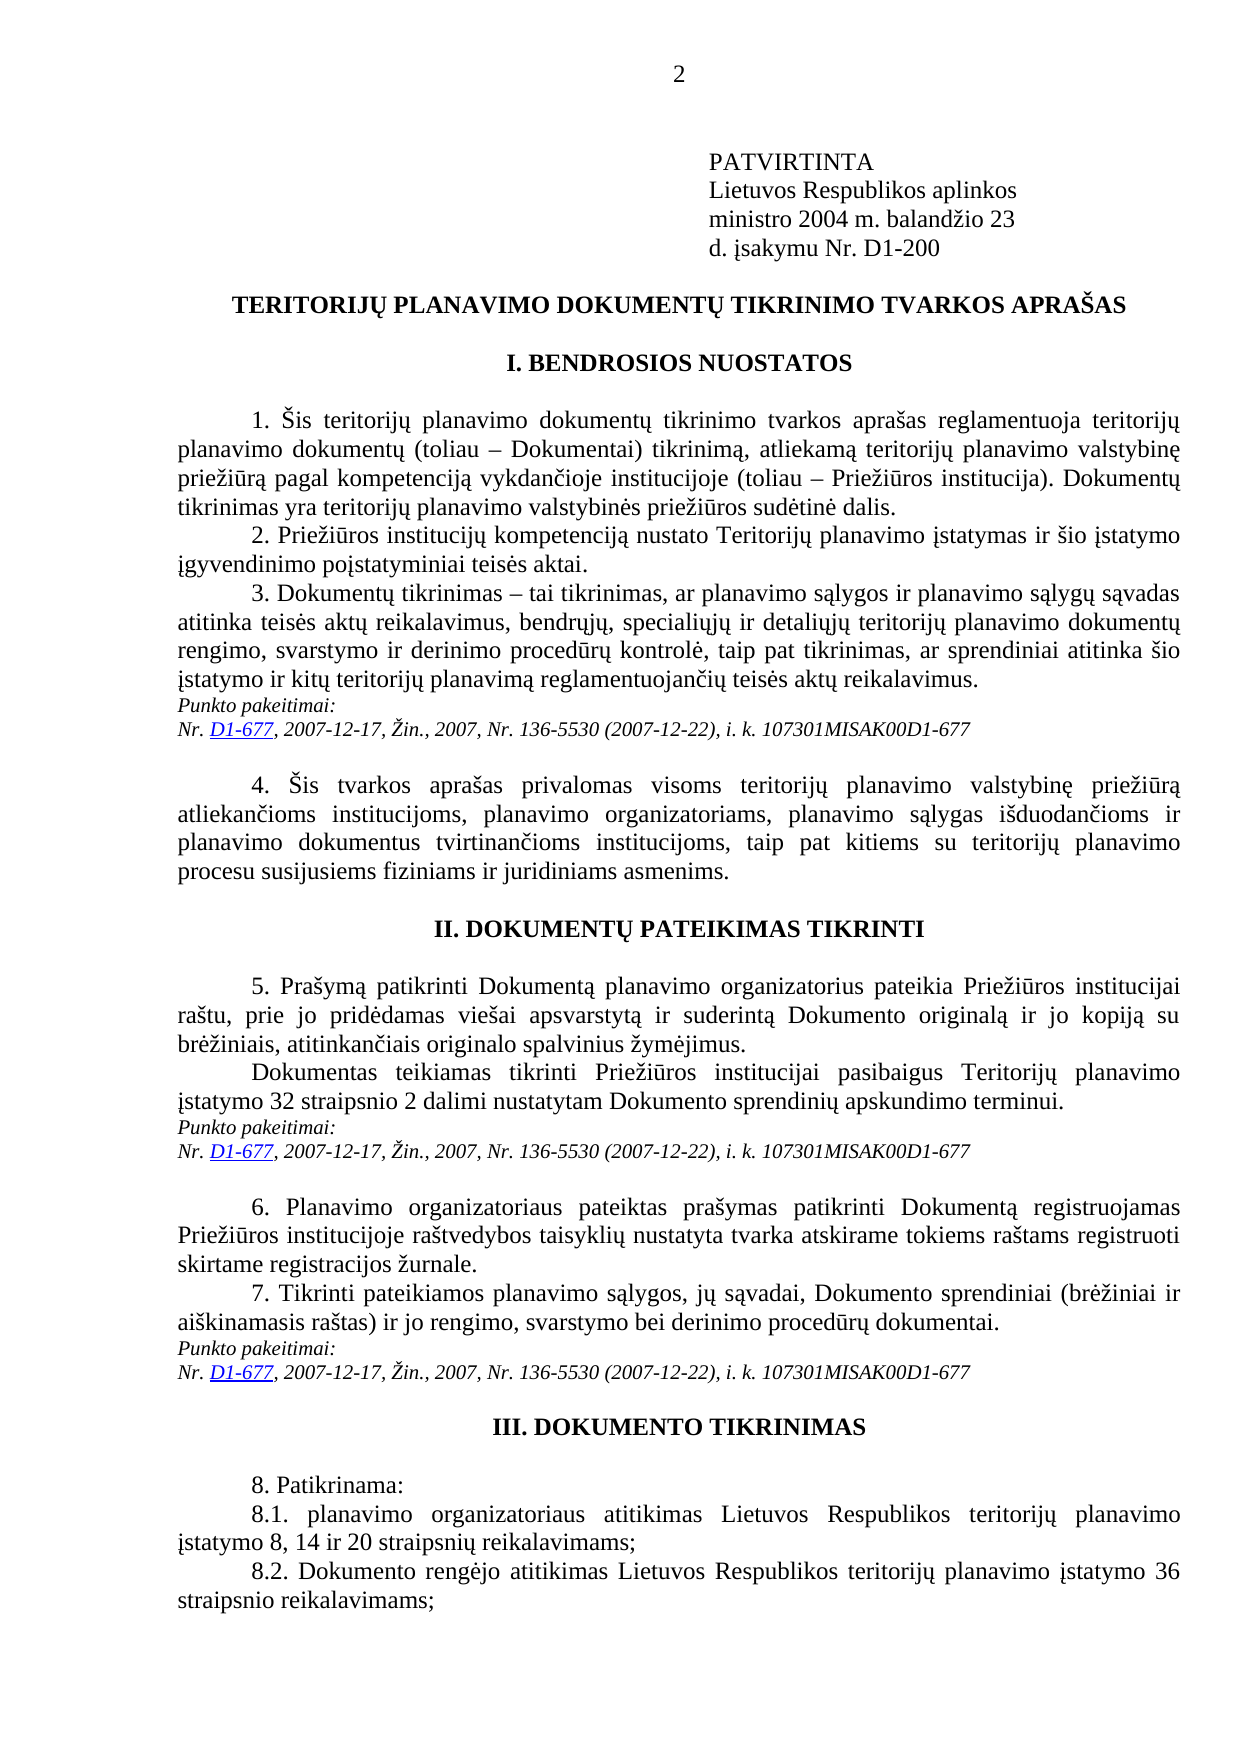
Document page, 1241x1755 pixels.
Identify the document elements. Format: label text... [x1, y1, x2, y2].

text d. įsakymu Nr. D1-200 [177, 233, 1181, 262]
text Punkto pakeitimai: [177, 1115, 1181, 1139]
text 5. Prašymą patikrinti Dokumentą planavimo organizatorius pateikia Priežiūros institucijai raštu, prie jo pridėdamas viešai apsvarstytą ir suderintą Dokumento originalą ir jo kopiją su brėžiniais, atitinkančiais originalo spalvinius žymėjimus. [177, 971, 1181, 1057]
text PATVIRTINTA [177, 147, 1181, 176]
text 8.2. Dokumento rengėjo atitikimas Lietuvos Respublikos teritorijų planavimo įstatymo 36 straipsnio reikalavimams; [177, 1556, 1181, 1614]
text Nr. D1-677, 2007-12-17, Žin., 2007, Nr. 136-5530 (2007-12-22), i. k. 107301MISAK00D1-677 [177, 717, 1181, 741]
text Nr. D1-677, 2007-12-17, Žin., 2007, Nr. 136-5530 (2007-12-22), i. k. 107301MISAK00D1-677 [177, 1139, 1181, 1163]
text 8. Patikrinama: [177, 1470, 1181, 1499]
text Nr. D1-677, 2007-12-17, Žin., 2007, Nr. 136-5530 (2007-12-22), i. k. 107301MISAK00D1-677 [177, 1360, 1181, 1384]
text III. DOKUMENTO TIKRINIMAS [177, 1412, 1181, 1441]
text 4. Šis tvarkos aprašas privalomas visoms teritorijų planavimo valstybinę priežiūrą atliekančioms institucijoms, planavimo organizatoriams, planavimo sąlygas išduodančioms ir planavimo dokumentus tvirtinančioms institucijoms, taip pat kitiems su teritorijų planavimo procesu susijusiems fiziniams ir juridiniams asmenims. [177, 770, 1181, 885]
text Dokumentas teikiamas tikrinti Priežiūros institucijai pasibaigus Teritorijų planavimo įstatymo 32 straipsnio 2 dalimi nustatytam Dokumento sprendinių apskundimo terminui. [177, 1057, 1181, 1115]
text 1. Šis teritorijų planavimo dokumentų tikrinimo tvarkos aprašas reglamentuoja teritorijų planavimo dokumentų (toliau – Dokumentai) tikrinimą, atliekamą teritorijų planavimo valstybinę priežiūrą pagal kompetenciją vykdančioje institucijoje (toliau – Priežiūros institucija). Dokumentų tikrinimas yra teritorijų planavimo valstybinės priežiūros sudėtinė dalis. [177, 406, 1181, 521]
text 7. Tikrinti pateikiamos planavimo sąlygos, jų sąvadai, Dokumento sprendiniai (brėžiniai ir aiškinamasis raštas) ir jo rengimo, svarstymo bei derinimo procedūrų dokumentai. [177, 1278, 1181, 1336]
text Punkto pakeitimai: [177, 693, 1181, 717]
text I. BENDROSIOS NUOSTATOS [177, 348, 1181, 377]
text 6. Planavimo organizatoriaus pateiktas prašymas patikrinti Dokumentą registruojamas Priežiūros institucijoje raštvedybos taisyklių nustatyta tvarka atskirame tokiems raštams registruoti skirtame registracijos žurnale. [177, 1192, 1181, 1278]
text Lietuvos Respublikos aplinkos [177, 176, 1181, 204]
text Punkto pakeitimai: [177, 1336, 1181, 1360]
text 2. Priežiūros institucijų kompetenciją nustato Teritorijų planavimo įstatymas ir šio įstatymo įgyvendinimo poįstatyminiai teisės aktai. [177, 521, 1181, 578]
text 8.1. planavimo organizatoriaus atitikimas Lietuvos Respublikos teritorijų planavimo įstatymo 8, 14 ir 20 straipsnių reikalavimams; [177, 1499, 1181, 1556]
text 3. Dokumentų tikrinimas – tai tikrinimas, ar planavimo sąlygos ir planavimo sąlygų sąvadas atitinka teisės aktų reikalavimus, bendrųjų, specialiųjų ir detaliųjų teritorijų planavimo dokumentų rengimo, svarstymo ir derinimo procedūrų kontrolė, taip pat tikrinimas, ar sprendiniai atitinka šio įstatymo ir kitų teritorijų planavimą reglamentuojančių teisės aktų reikalavimus. [177, 578, 1181, 693]
text II. DOKUMENTŲ PATEIKIMAS TIKRINTI [177, 914, 1181, 942]
text TERITORIJŲ PLANAVIMO DOKUMENTŲ TIKRINIMO TVARKOS APRAŠAS [177, 291, 1181, 319]
text ministro 2004 m. balandžio 23 [177, 204, 1181, 233]
